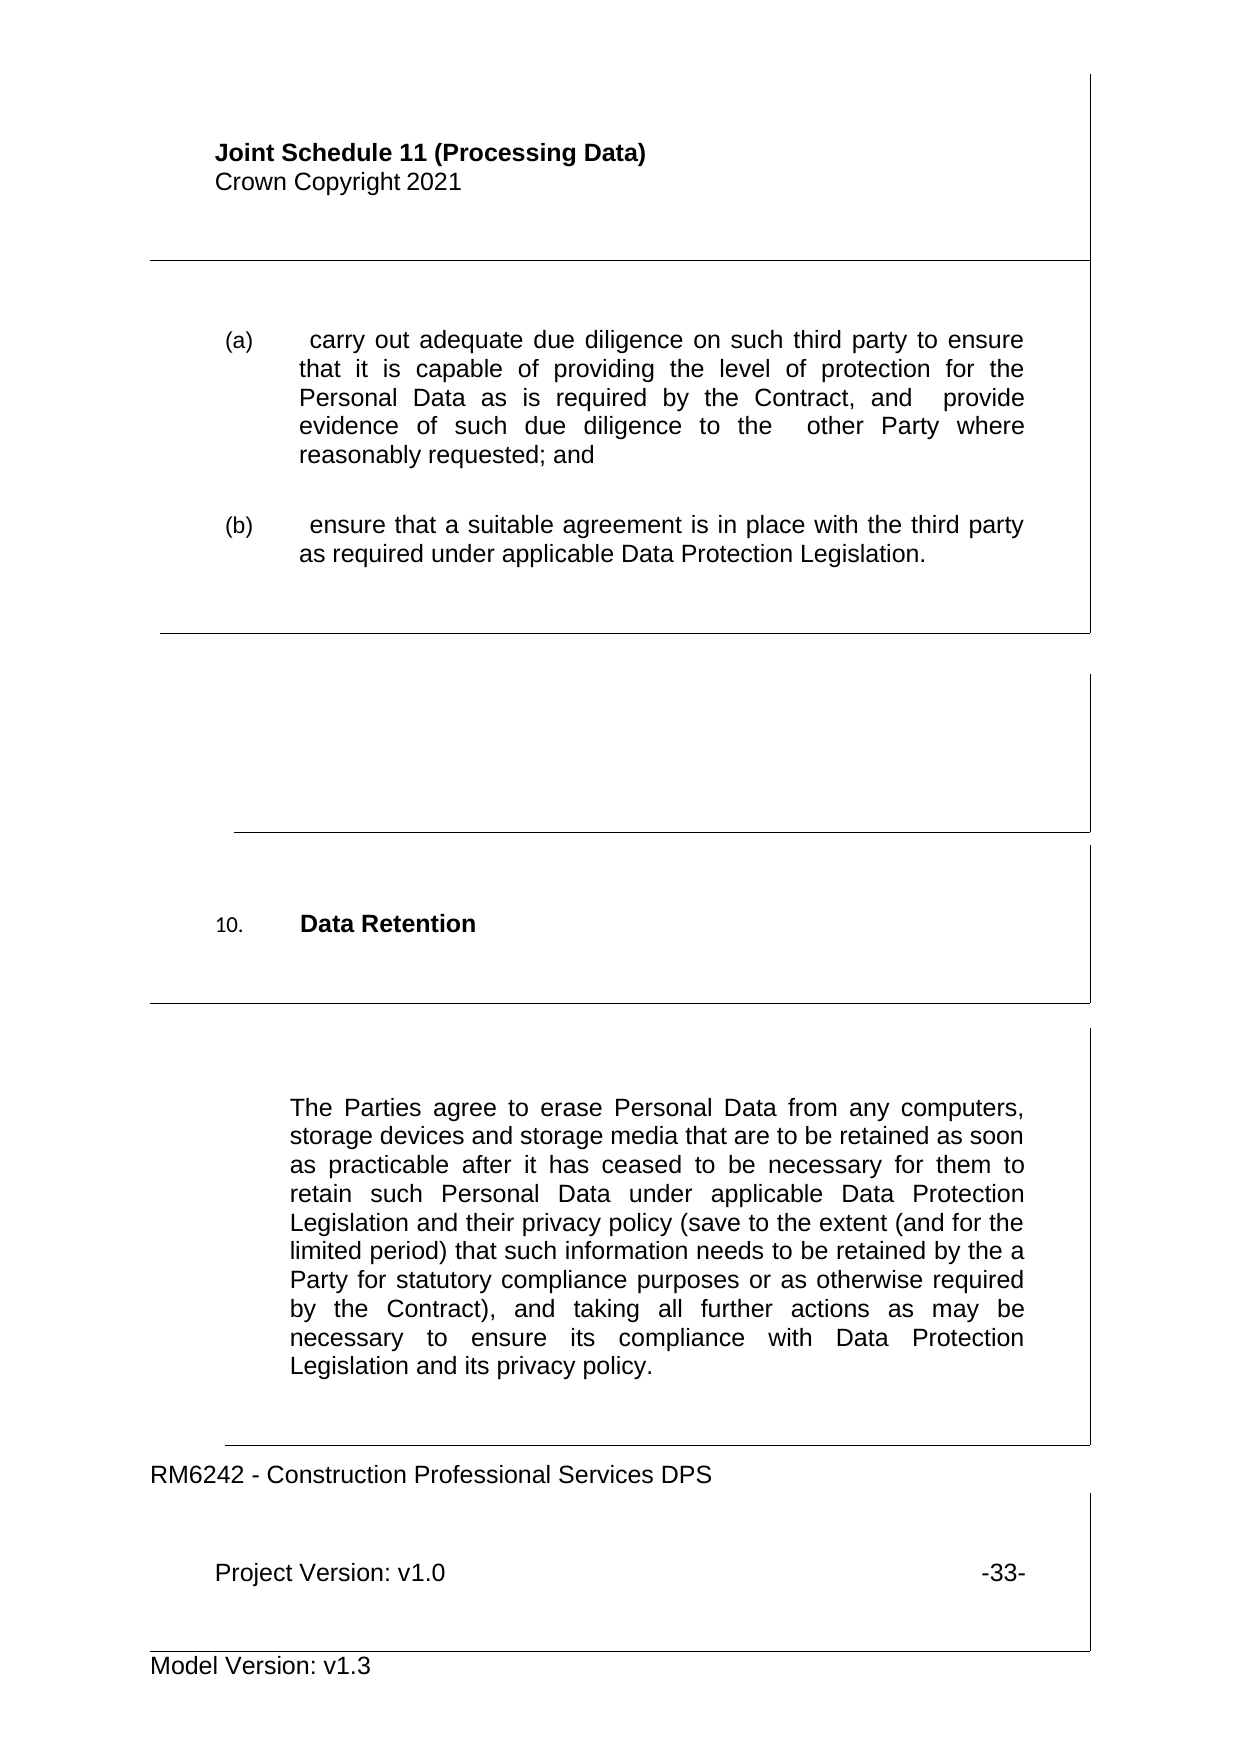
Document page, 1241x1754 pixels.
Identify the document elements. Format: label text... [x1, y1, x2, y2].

list ensure that a suitable agreement is in place with the third party as required under applicable Data Protection Legislation. [160, 446, 1090, 633]
text The Parties agree to erase Personal Data from any computers, storage devices and storage media that are to be retained as soon as practicable after it has ceased to be necessary for them to retain such Personal Data under applicable Data Protection Legislation and their privacy policy (save to the extent (and for the limited period) that such information needs to be retained by the a Party for statutory compliance purposes or as otherwise required by the Contract), and taking all further actions as may be necessary to ensure its compliance with Data Protection Legislation and its privacy policy. [225, 1028, 1090, 1445]
list Data Retention [150, 845, 1090, 1003]
list carry out adequate due diligence on such third party to ensure that it is capable of providing the level of protection for the Personal Data as is required by the Contract, and provide evidence of such due diligence to the other Party where reasonably requested; and [160, 261, 1090, 446]
